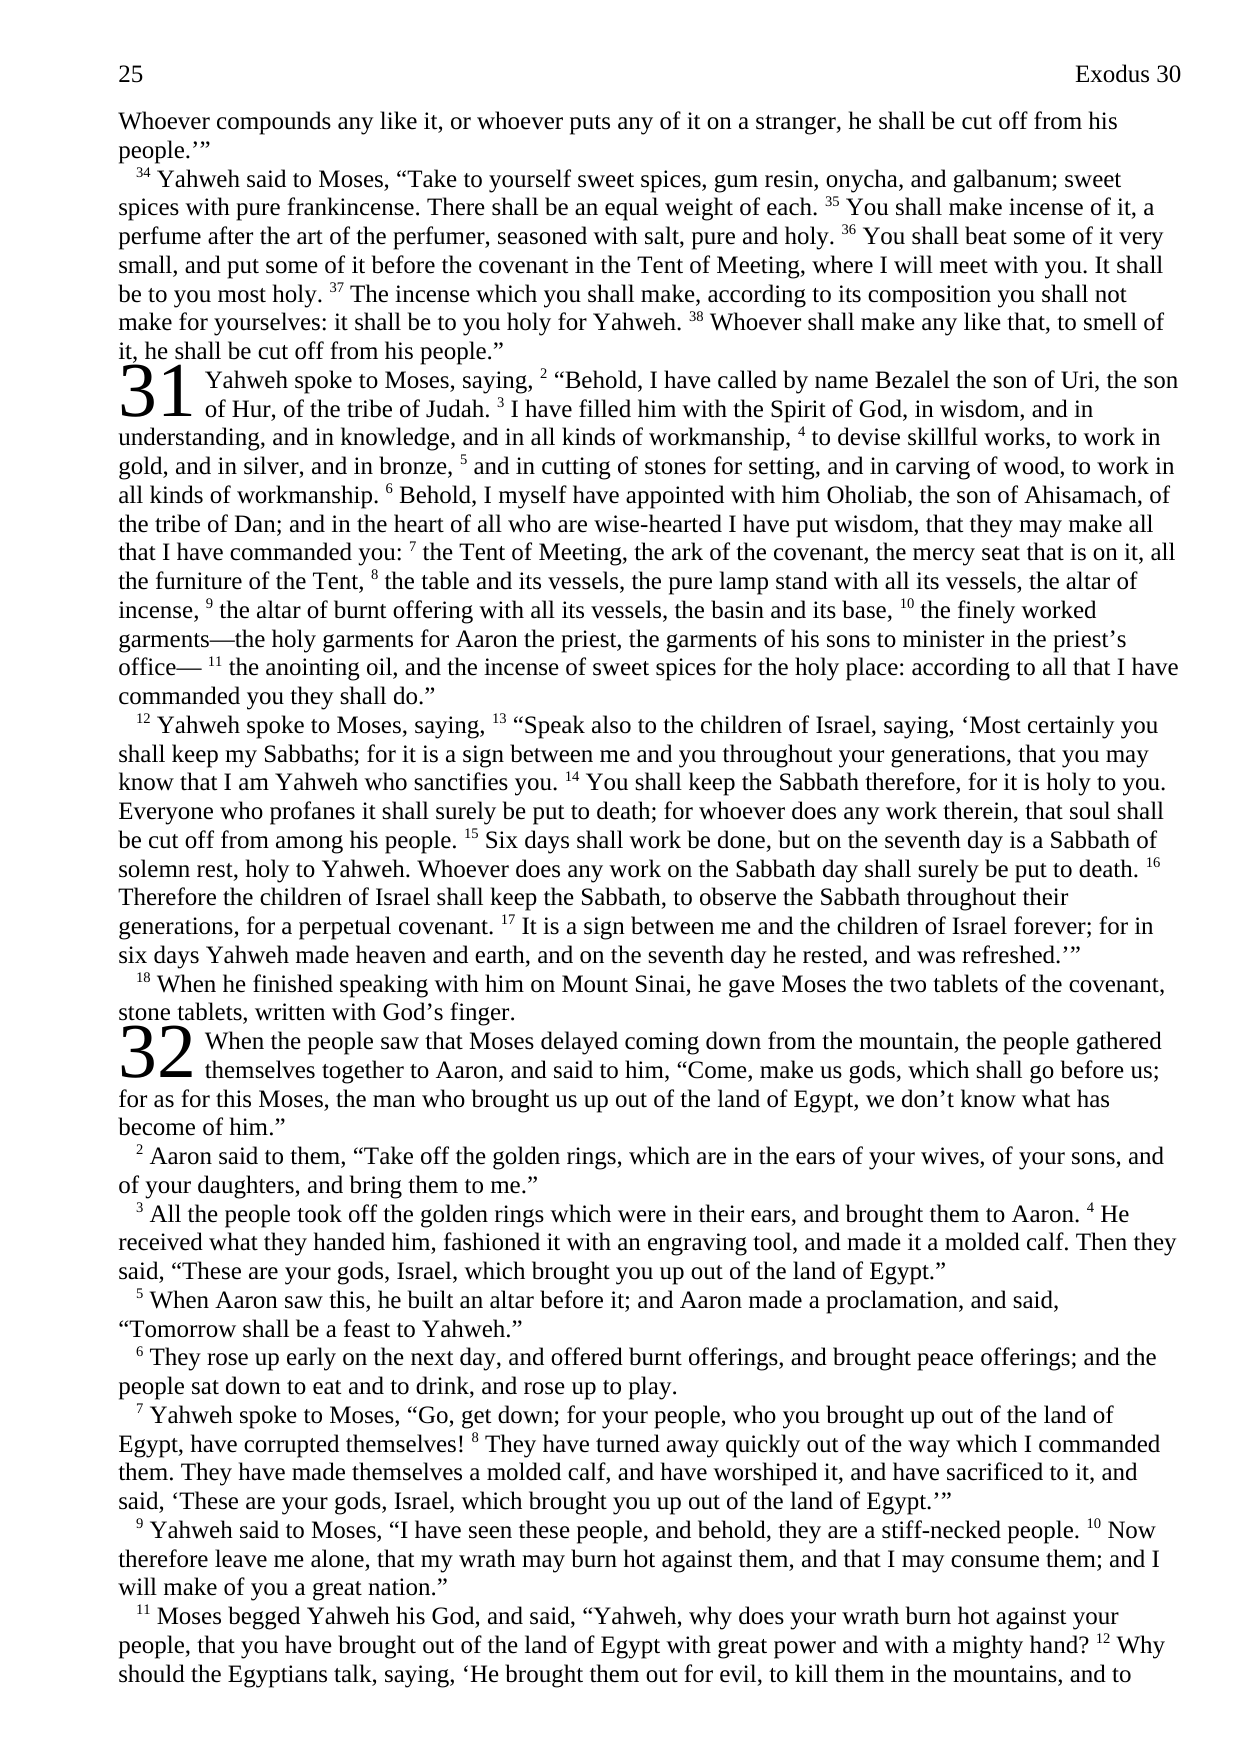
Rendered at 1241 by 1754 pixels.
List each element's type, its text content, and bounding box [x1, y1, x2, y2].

text 9 Yahweh said to Moses, “I have seen these people, and behold, they are a stiff-necked people. 10 Now therefore leave me alone, that my wrath may burn hot against them, and that I may consume them; and I will make of you a great nation.” [118, 1515, 1181, 1601]
text 31Yahweh spoke to Moses, saying, 2 “Behold, I have called by name Bezalel the son of Uri, the son of Hur, of the tribe of Judah. 3 I have filled him with the Spirit of God, in wisdom, and in understanding, and in knowledge, and in all kinds of workmanship, 4 to devise skillful works, to work in gold, and in silver, and in bronze, 5 and in cutting of stones for setting, and in carving of wood, to work in all kinds of workmanship. 6 Behold, I myself have appointed with him Oholiab, the son of Ahisamach, of the tribe of Dan; and in the heart of all who are wise-hearted I have put wisdom, that they may make all that I have commanded you: 7 the Tent of Meeting, the ark of the covenant, the mercy seat that is on it, all the furniture of the Tent, 8 the table and its vessels, the pure lamp stand with all its vessels, the altar of incense, 9 the altar of burnt offering with all its vessels, the basin and its base, 10 the finely worked garments—the holy garments for Aaron the priest, the garments of his sons to minister in the priest’s office— 11 the anointing oil, and the incense of sweet spices for the holy place: according to all that I have commanded you they shall do.” [118, 365, 1181, 710]
text 5 When Aaron saw this, he built an altar before it; and Aaron made a proclamation, and said, “Tomorrow shall be a feast to Yahweh.” [118, 1285, 1181, 1342]
text 11 Moses begged Yahweh his God, and said, “Yahweh, why does your wrath burn hot against your people, that you have brought out of the land of Egypt with great power and with a mighty hand? 12 Why should the Egyptians talk, saying, ‘He brought them out for evil, to kill them in the mountains, and to [118, 1601, 1181, 1687]
text 18 When he finished speaking with him on Mount Sinai, he gave Moses the two tablets of the covenant, stone tablets, written with God’s finger. [118, 969, 1181, 1026]
text Whoever compounds any like it, or whoever puts any of it on a stranger, he shall be cut off from his people.’” [118, 106, 1181, 164]
text 3 All the people took off the golden rings which were in their ears, and brought them to Aaron. 4 He received what they handed him, fashioned it with an engraving tool, and made it a molded calf. Then they said, “These are your gods, Israel, which brought you up out of the land of Egypt.” [118, 1199, 1181, 1285]
text 7 Yahweh spoke to Moses, “Go, get down; for your people, who you brought up out of the land of Egypt, have corrupted themselves! 8 They have turned away quickly out of the way which I commanded them. They have made themselves a molded calf, and have worshiped it, and have sacrificed to it, and said, ‘These are your gods, Israel, which brought you up out of the land of Egypt.’” [118, 1400, 1181, 1515]
text 2 Aaron said to them, “Take off the golden rings, which are in the ears of your wives, of your sons, and of your daughters, and bring them to me.” [118, 1141, 1181, 1199]
text 12 Yahweh spoke to Moses, saying, 13 “Speak also to the children of Israel, saying, ‘Most certainly you shall keep my Sabbaths; for it is a sign between me and you throughout your generations, that you may know that I am Yahweh who sanctifies you. 14 You shall keep the Sabbath therefore, for it is holy to you. Everyone who profanes it shall surely be put to death; for whoever does any work therein, that soul shall be cut off from among his people. 15 Six days shall work be done, but on the seventh day is a Sabbath of solemn rest, holy to Yahweh. Whoever does any work on the Sabbath day shall surely be put to death. 16 Therefore the children of Israel shall keep the Sabbath, to observe the Sabbath throughout their generations, for a perpetual covenant. 17 It is a sign between me and the children of Israel forever; for in six days Yahweh made heaven and earth, and on the seventh day he rested, and was refreshed.’” [118, 710, 1181, 969]
text 32When the people saw that Moses delayed coming down from the mountain, the people gathered themselves together to Aaron, and said to him, “Come, make us gods, which shall go before us; for as for this Moses, the man who brought us up out of the land of Egypt, we don’t know what has become of him.” [118, 1026, 1181, 1141]
text 34 Yahweh said to Moses, “Take to yourself sweet spices, gum resin, onycha, and galbanum; sweet spices with pure frankincense. There shall be an equal weight of each. 35 You shall make incense of it, a perfume after the art of the perfumer, seasoned with salt, pure and holy. 36 You shall beat some of it very small, and put some of it before the covenant in the Tent of Meeting, where I will meet with you. It shall be to you most holy. 37 The incense which you shall make, according to its composition you shall not make for yourselves: it shall be to you holy for Yahweh. 38 Whoever shall make any like that, to smell of it, he shall be cut off from his people.” [118, 164, 1181, 365]
text 6 They rose up early on the next day, and offered burnt offerings, and brought peace offerings; and the people sat down to eat and to drink, and rose up to play. [118, 1342, 1181, 1400]
